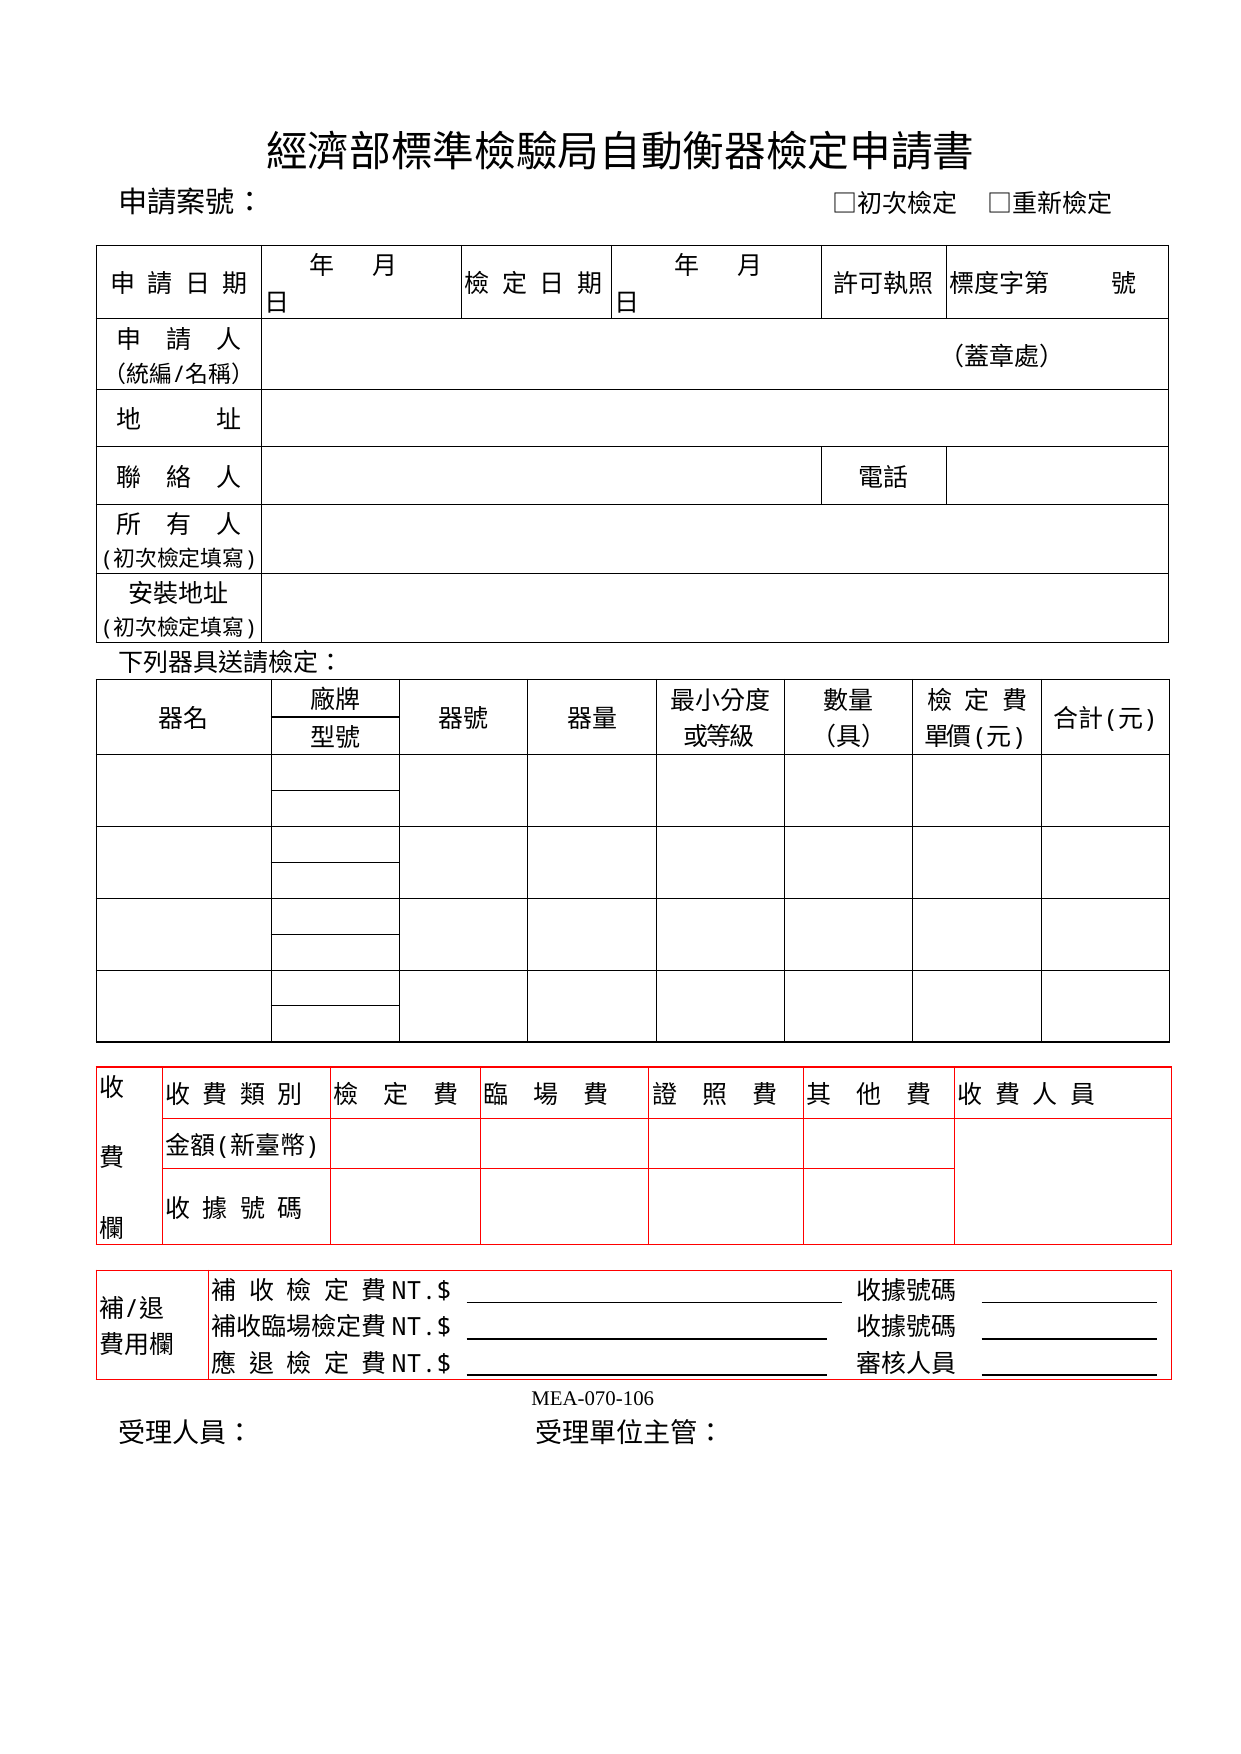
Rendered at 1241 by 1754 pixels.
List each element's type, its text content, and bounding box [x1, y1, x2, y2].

table_header 器量 [528, 680, 656, 754]
table_cell [1042, 971, 1169, 1041]
table_header 數量（具） [785, 680, 912, 754]
table_cell [528, 755, 656, 826]
table_cell [331, 1119, 480, 1168]
table_cell [785, 971, 912, 1041]
table_cell [913, 755, 1041, 826]
table_header 檢 定 日 期 [462, 246, 611, 318]
table_cell [272, 1006, 399, 1041]
table_header 證 照 費 [649, 1068, 803, 1117]
table_header 器名 [97, 680, 271, 754]
text 下列器具送請檢定： [118, 643, 1122, 679]
table_cell [400, 971, 527, 1041]
text 申請案號： □初次檢定 □重新檢定 [118, 178, 1122, 221]
table_cell [1042, 899, 1169, 969]
table_cell [97, 971, 271, 1041]
table_header 器號 [400, 680, 527, 754]
table_cell [649, 1119, 803, 1168]
table_cell [272, 971, 399, 1005]
table_header 檢 定 費 [331, 1068, 480, 1117]
table_cell [913, 827, 1041, 898]
table_cell [272, 791, 399, 826]
table_cell [481, 1119, 648, 1168]
table_cell [528, 971, 656, 1041]
text 經濟部標準檢驗局自動衡器檢定申請書 [118, 118, 1122, 178]
table_cell [785, 827, 912, 898]
table_cell [272, 755, 399, 790]
table_cell [331, 1169, 480, 1244]
table_cell [657, 755, 784, 826]
table_cell [262, 574, 1168, 642]
text 受理人員： 受理單位主管： [118, 1411, 1122, 1451]
table_cell [400, 899, 527, 969]
table_cell [947, 447, 1168, 503]
table_header 標度字第 號 [947, 246, 1168, 318]
table_cell [657, 971, 784, 1041]
table_cell [657, 827, 784, 898]
table_cell [400, 755, 527, 826]
table_cell [262, 447, 821, 503]
table_cell 電話 [822, 447, 946, 503]
table_header 收 費 人 員 [955, 1068, 1171, 1117]
table_cell [955, 1119, 1171, 1244]
table_cell [804, 1119, 954, 1168]
table_header 收 費 欄 [97, 1068, 162, 1244]
table_cell 收 據 號 碼 [163, 1169, 330, 1244]
table_header 合計(元) [1042, 680, 1169, 754]
table_header 臨 場 費 [481, 1068, 648, 1117]
table_cell [272, 935, 399, 969]
table_cell [1042, 755, 1169, 826]
table_header 最小分度 或等級 [657, 680, 784, 754]
text MEA-070-106 [118, 1380, 1122, 1411]
table_header 廠牌 [272, 680, 399, 716]
table_cell 所 有 人 (初次檢定填寫) [97, 505, 261, 572]
table_cell [785, 899, 912, 969]
table_cell [1042, 827, 1169, 898]
table_cell （蓋章處） [262, 319, 1168, 389]
table_header 收 費 類 別 [163, 1068, 330, 1117]
table_header 申 請 日 期 [97, 246, 261, 318]
table_cell [262, 505, 1168, 572]
table_cell 安裝地址 (初次檢定填寫) [97, 574, 261, 642]
table_header 檢 定 費 單價(元) [913, 680, 1041, 754]
table_cell [649, 1169, 803, 1244]
table_cell [913, 899, 1041, 969]
table_header 補/退 費用欄 [97, 1271, 208, 1379]
table_cell [528, 827, 656, 898]
table_cell 地 址 [97, 390, 261, 446]
table_cell [97, 755, 271, 826]
table_cell [272, 899, 399, 933]
table_cell [97, 827, 271, 898]
table_cell [272, 827, 399, 862]
table_header 補 收 檢 定 費NT.$ 收據號碼 補收臨場檢定費NT.$ 收據號碼 應 退 檢 定 費NT.$ 審核人員 [209, 1271, 1171, 1379]
table_header 年 月 日 [612, 246, 821, 318]
table_cell [272, 863, 399, 898]
table_cell [657, 899, 784, 969]
table_cell [97, 899, 271, 969]
table_cell [785, 755, 912, 826]
table_cell 申 請 人 （統編/名稱） [97, 319, 261, 389]
table_header 年 月 日 [262, 246, 461, 318]
table_cell 金額(新臺幣) [163, 1119, 330, 1168]
table_cell 聯 絡 人 [97, 447, 261, 503]
table_cell [528, 899, 656, 969]
table_header 許可執照 [822, 246, 946, 318]
table_cell [481, 1169, 648, 1244]
table_header 其 他 費 [804, 1068, 954, 1117]
table_cell [913, 971, 1041, 1041]
table_cell [804, 1169, 954, 1244]
table_cell [262, 390, 1168, 446]
table_cell [400, 827, 527, 898]
table_cell 型號 [272, 718, 399, 754]
